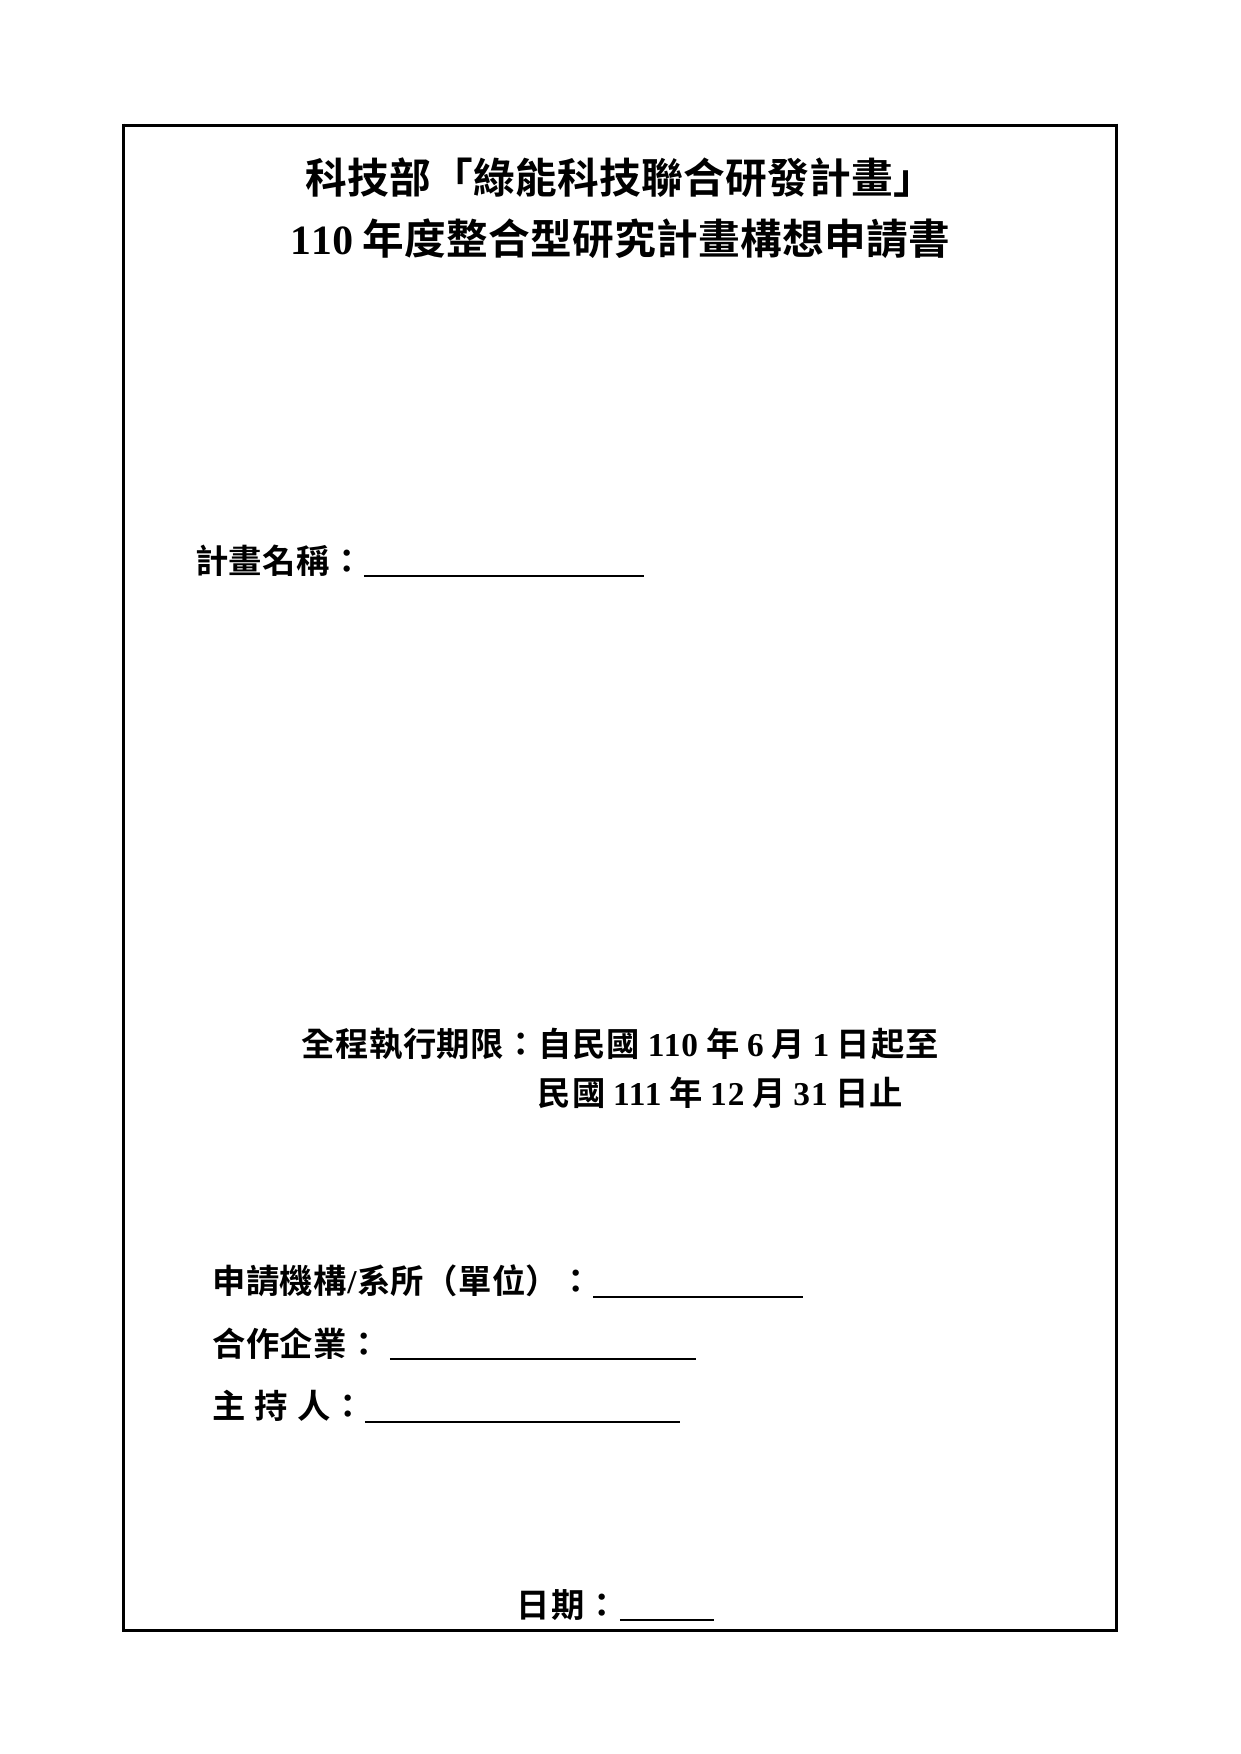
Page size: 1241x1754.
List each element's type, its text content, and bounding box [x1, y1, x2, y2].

table_header 科技部「綠能科技聯合研發計畫」 110年度整合型研究計畫構想申請書 計畫名稱： 全程執行期限：自民國110年6月1日起至 民國111年12月31日止 申請機構/系所（單位）： 合作企業： 主 持 人： 日期： [125, 127, 1115, 1629]
